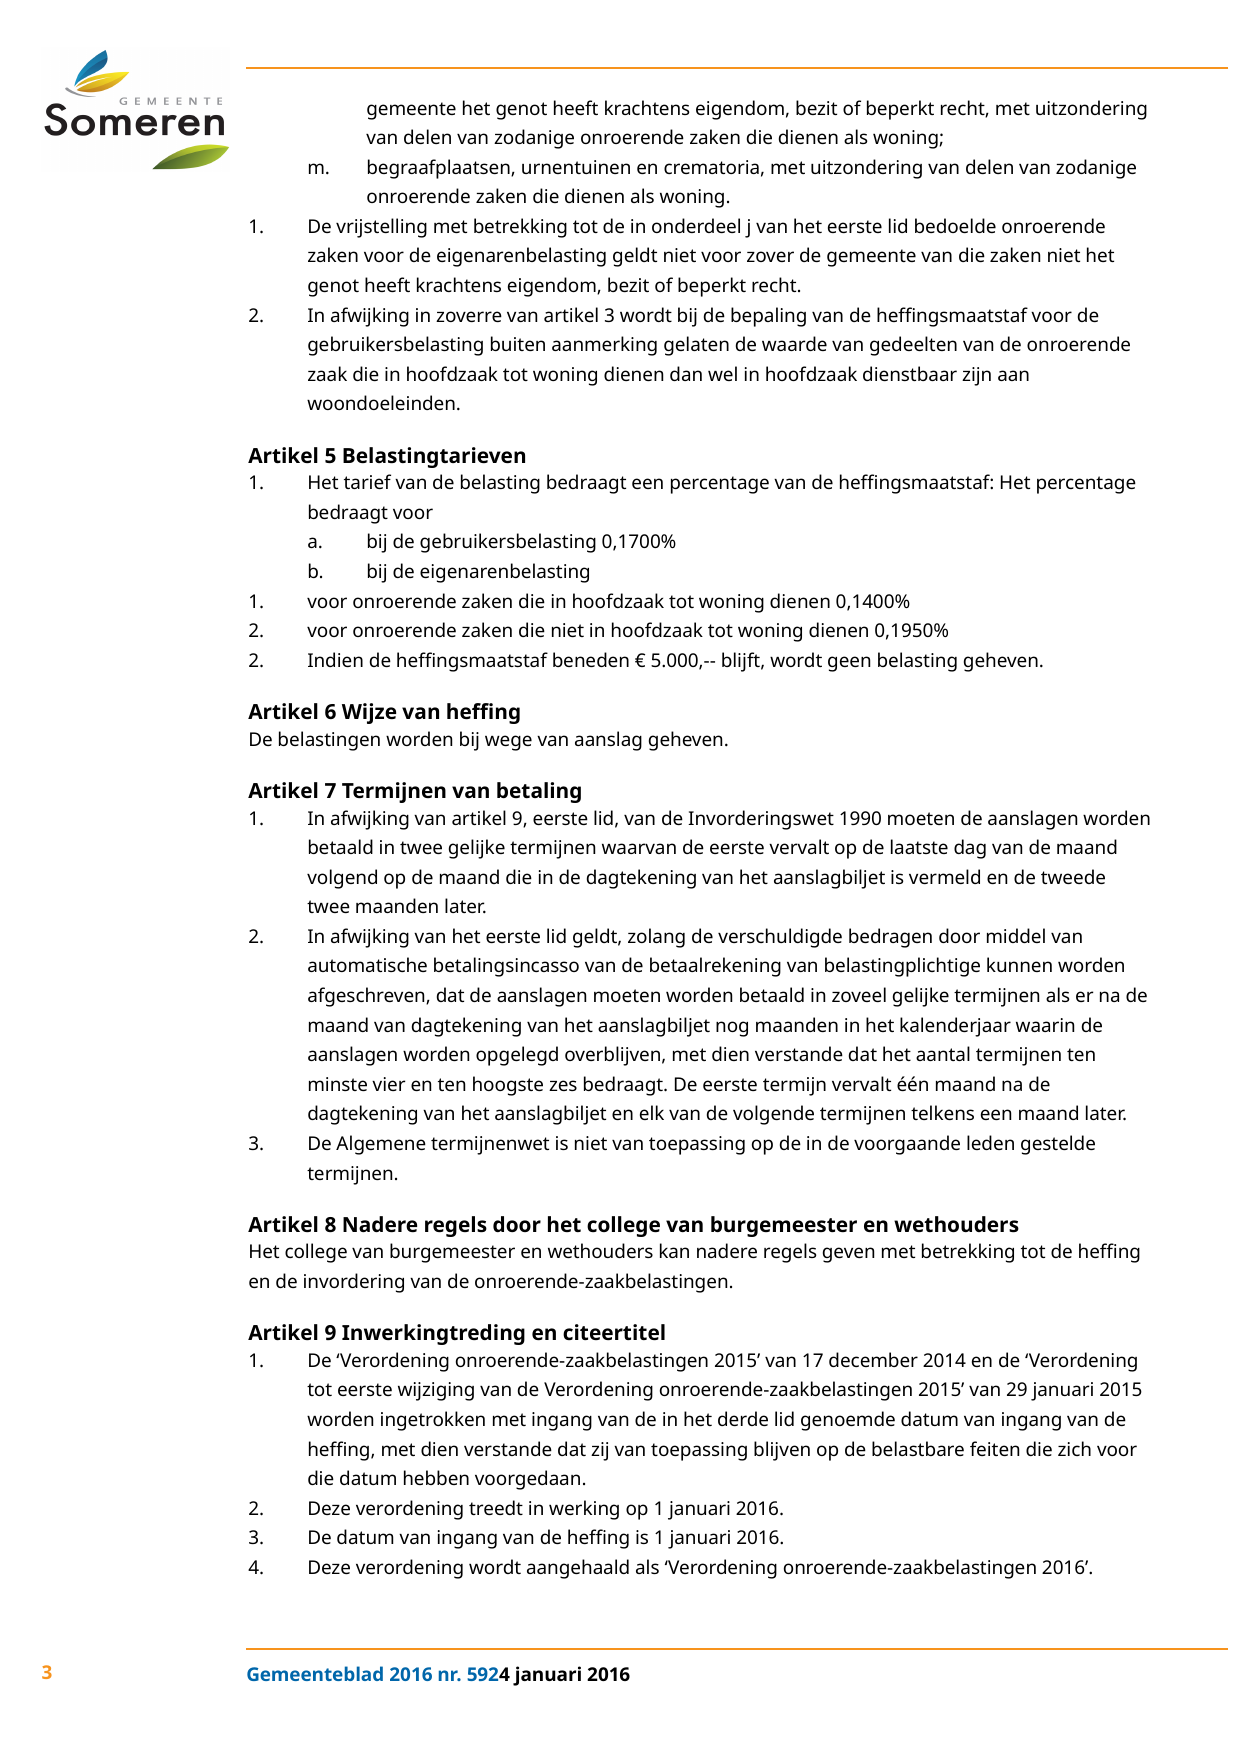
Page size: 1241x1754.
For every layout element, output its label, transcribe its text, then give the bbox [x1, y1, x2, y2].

list Indien de heffingsmaatstaf beneden € 5.000,-- blijft, wordt geen belasting geheven. [248, 647, 1152, 673]
list voor onroerende zaken die niet in hoofdzaak tot woning dienen 0,1950% [248, 617, 1152, 643]
text Artikel 6 Wijze van heffing [248, 697, 1152, 726]
list voor onroerende zaken die in hoofdzaak tot woning dienen 0,1400% [248, 588, 1152, 613]
list Deze verordening treedt in werking op 1 januari 2016. [248, 1495, 1152, 1521]
list bij de eigenarenbelasting [307, 558, 1152, 584]
text Het college van burgemeester en wethouders kan nadere regels geven met betrekking tot de heffing en de invordering van de onroerende-zaakbelastingen. [248, 1238, 1152, 1294]
picture [41, 47, 231, 172]
list gemeente het genot heeft krachtens eigendom, bezit of beperkt recht, met uitzondering van delen van zodanige onroerende zaken die dienen als woning; [307, 95, 1152, 150]
text Artikel 9 Inwerkingtreding en citeertitel [248, 1318, 1152, 1347]
text Artikel 7 Termijnen van betaling [248, 776, 1152, 805]
list bij de gebruikersbelasting 0,1700% [307, 529, 1152, 554]
text De belastingen worden bij wege van aanslag geheven. [248, 726, 1152, 752]
text Artikel 5 Belastingtarieven [248, 441, 1152, 469]
list De vrijstelling met betrekking tot de in onderdeel j van het eerste lid bedoelde onroerende zaken voor de eigenarenbelasting geldt niet voor zover de gemeente van die zaken niet het genot heeft krachtens eigendom, bezit of beperkt recht. [248, 213, 1152, 298]
list In afwijking van het eerste lid geldt, zolang de verschuldigde bedragen door middel van automatische betalingsincasso van de betaalrekening van belastingplichtige kunnen worden afgeschreven, dat de aanslagen moeten worden betaald in zoveel gelijke termijnen als er na de maand van dagtekening van het aanslagbiljet nog maanden in het kalenderjaar waarin de aanslagen worden opgelegd overblijven, met dien verstande dat het aantal termijnen ten minste vier en ten hoogste zes bedraagt. De eerste termijn vervalt één maand na de dagtekening van het aanslagbiljet en elk van de volgende termijnen telkens een maand later. [248, 923, 1152, 1126]
list De Algemene termijnenwet is niet van toepassing op de in de voorgaande leden gestelde termijnen. [248, 1130, 1152, 1185]
list Deze verordening wordt aangehaald als ‘Verordening onroerende-zaakbelastingen 2016’. [248, 1554, 1152, 1580]
list begraafplaatsen, urnentuinen en crematoria, met uitzondering van delen van zodanige onroerende zaken die dienen als woning. [307, 154, 1152, 209]
list De ‘Verordening onroerende-zaakbelastingen 2015’ van 17 december 2014 en de ‘Verordening tot eerste wijziging van de Verordening onroerende-zaakbelastingen 2015’ van 29 januari 2015 worden ingetrokken met ingang van de in het derde lid genoemde datum van ingang van de heffing, met dien verstande dat zij van toepassing blijven op de belastbare feiten die zich voor die datum hebben voorgedaan. [248, 1347, 1152, 1491]
list De datum van ingang van de heffing is 1 januari 2016. [248, 1524, 1152, 1550]
list Het tarief van de belasting bedraagt een percentage van de heffingsmaatstaf: Het percentage bedraagt voor [248, 469, 1152, 525]
text Artikel 8 Nadere regels door het college van burgemeester en wethouders [248, 1210, 1152, 1238]
list In afwijking van artikel 9, eerste lid, van de Invorderingswet 1990 moeten de aanslagen worden betaald in twee gelijke termijnen waarvan de eerste vervalt op de laatste dag van de maand volgend op de maand die in de dagtekening van het aanslagbiljet is vermeld en de tweede twee maanden later. [248, 805, 1152, 919]
list In afwijking in zoverre van artikel 3 wordt bij de bepaling van de heffingsmaatstaf voor de gebruikersbelasting buiten aanmerking gelaten de waarde van gedeelten van de onroerende zaak die in hoofdzaak tot woning dienen dan wel in hoofdzaak dienstbaar zijn aan woondoeleinden. [248, 302, 1152, 416]
